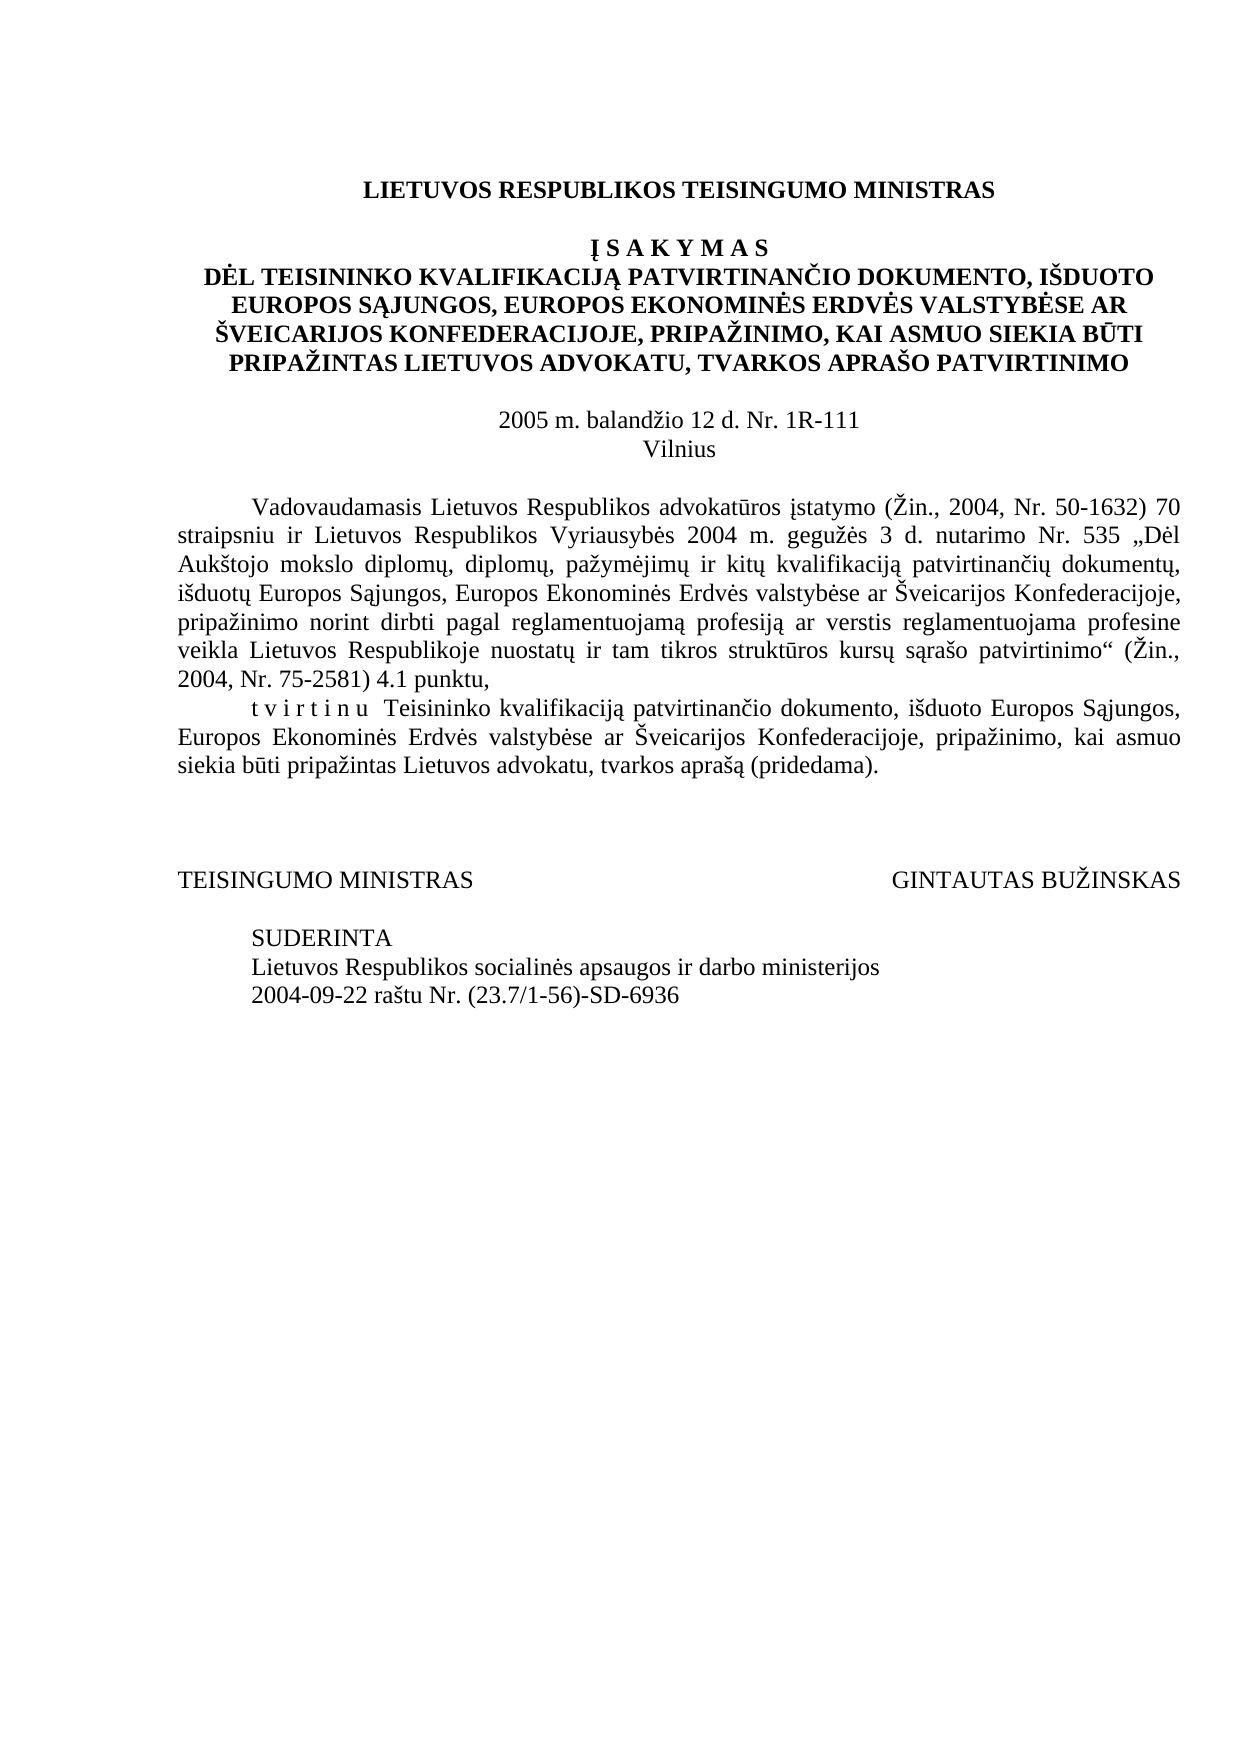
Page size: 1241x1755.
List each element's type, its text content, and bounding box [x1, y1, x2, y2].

text Į S A K Y M A S [177, 233, 1181, 262]
text 2004-09-22 raštu Nr. (23.7/1-56)-SD-6936 [177, 981, 1181, 1009]
text Vilnius [177, 434, 1181, 463]
text TEISINGUMO MINISTRAS GINTAUTAS BUŽINSKAS [177, 866, 1181, 894]
text Lietuvos Respublikos socialinės apsaugos ir darbo ministerijos [177, 952, 1181, 981]
text Vadovaudamasis Lietuvos Respublikos advokatūros įstatymo (Žin., 2004, Nr. 50-1632) 70 straipsniu ir Lietuvos Respublikos Vyriausybės 2004 m. gegužės 3 d. nutarimo Nr. 535 „Dėl Aukštojo mokslo diplomų, diplomų, pažymėjimų ir kitų kvalifikaciją patvirtinančių dokumentų, išduotų Europos Sąjungos, Europos Ekonominės Erdvės valstybėse ar Šveicarijos konfederacijoje, pripažinimo norint dirbti pagal reglamentuojamą profesiją ar verstis reglamentuojama profesine veikla Lietuvos Respublikoje nuostatų ir tam tikros struktūros kursų sąrašo patvirtinimo“ (Žin., 2004, Nr. 75-2581) 4.1 punktu, [177, 492, 1181, 693]
text DĖL TEISININKO KVALIFIKACIJĄ PATVIRTINANČIO DOKUMENTO, IŠDUOTO EUROPOS SĄJUNGOS, EUROPOS EKONOMINĖS ERDVĖS VALSTYBĖSE AR ŠVEICARIJOS KONFEDERACIJOJE, PRIPAŽINIMO, KAI ASMUO SIEKIA BŪTI PRIPAŽINTAS LIETUVOS ADVOKATU, TVARKOS APRAŠO PATVIRTINIMO [177, 262, 1181, 377]
text LIETUVOS RESPUBLIKOS TEISINGUMO MINISTRAS [177, 176, 1181, 204]
text 2005 m. balandžio 12 d. Nr. 1R-111 [177, 406, 1181, 434]
text tvirtinu Teisininko kvalifikaciją patvirtinančio dokumento, išduoto Europos Sąjungos, Europos Ekonominės Erdvės valstybėse ar Šveicarijos konfederacijoje, pripažinimo, kai asmuo siekia būti pripažintas Lietuvos advokatu, tvarkos aprašą (pridedama). [177, 693, 1181, 779]
text SUDERINTA [177, 923, 1181, 952]
